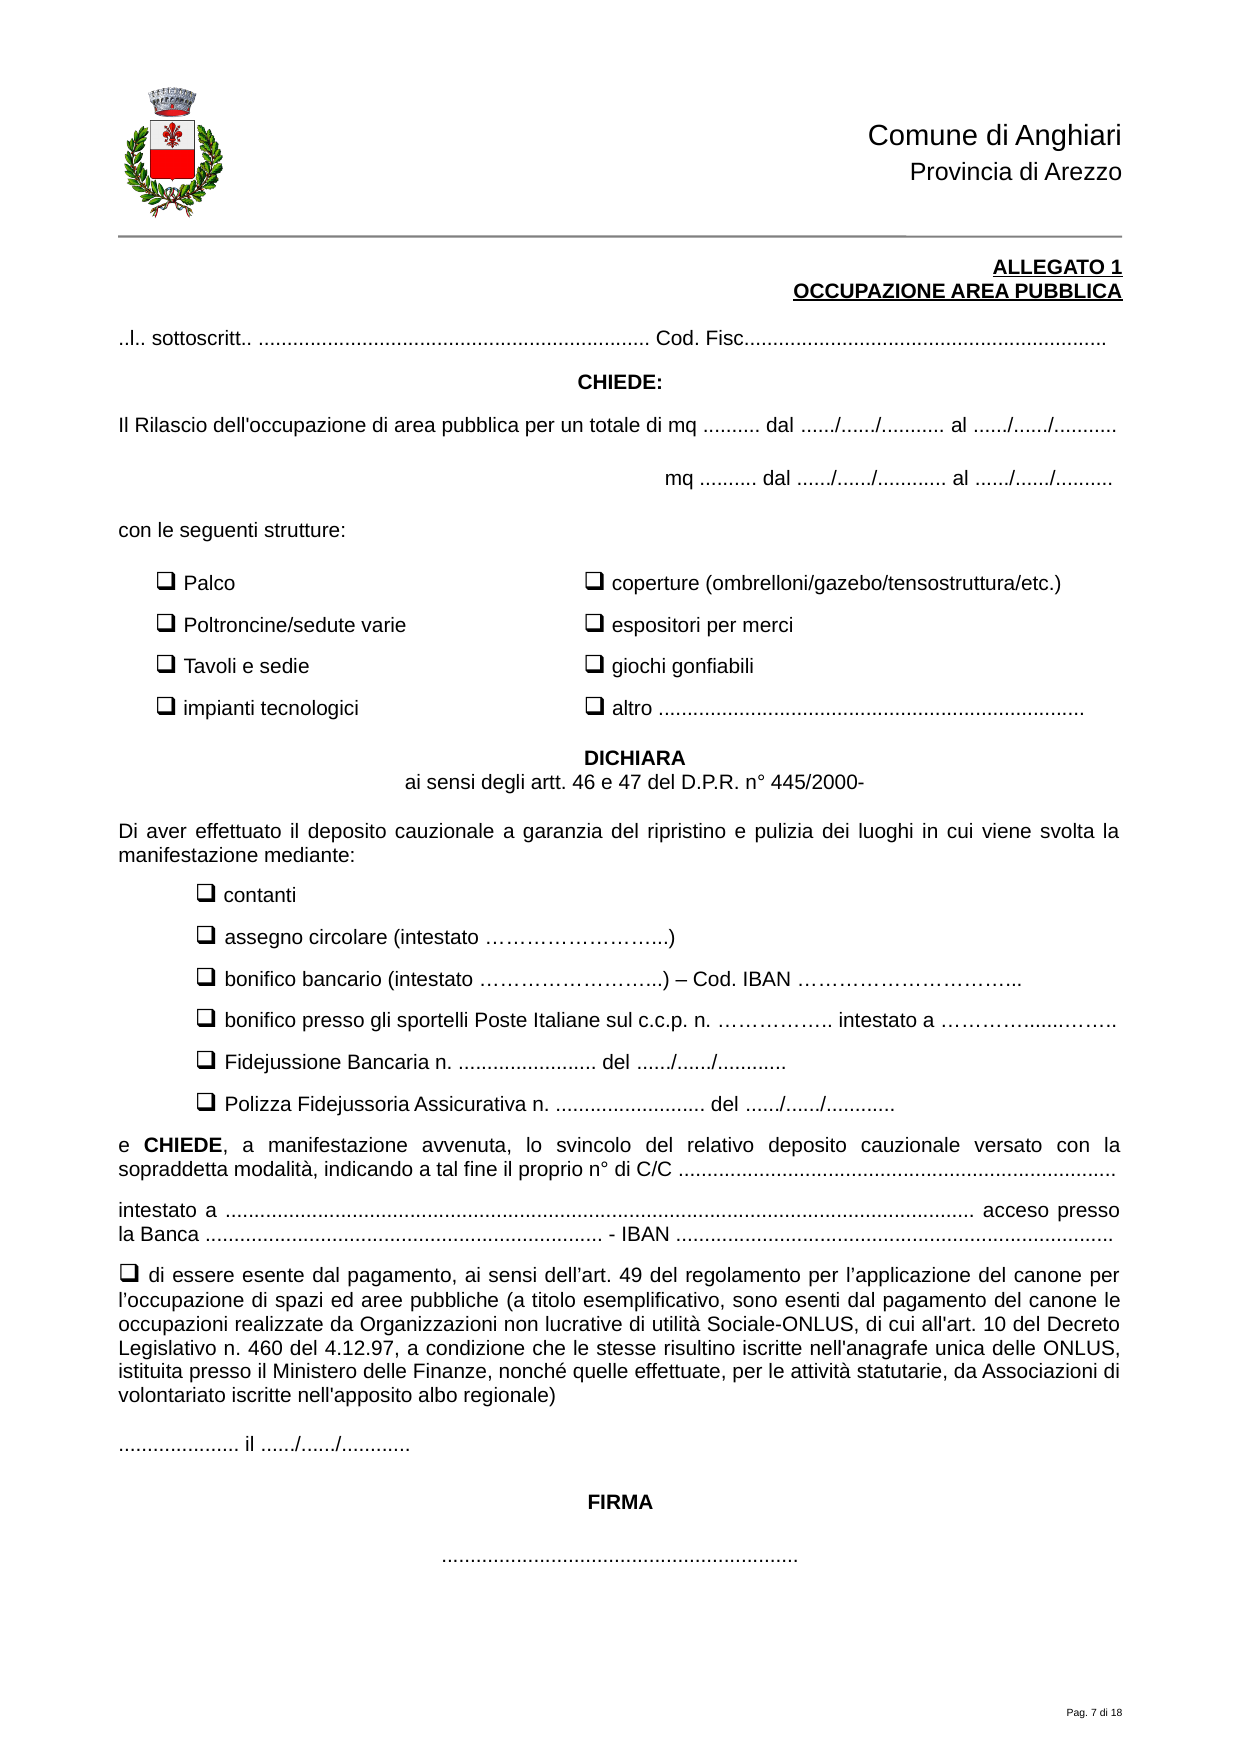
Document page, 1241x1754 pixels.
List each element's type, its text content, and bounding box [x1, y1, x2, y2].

text  contanti [195, 883, 1122, 908]
text OCCUPAZIONE AREA PUBBLICA [118, 278, 1122, 302]
text  di essere esente dal pagamento, ai sensi dell’art. 49 del regolamento per l’applicazione del canone per l’occupazione di spazi ed aree pubbliche (a titolo esemplificativo, sono esenti dal pagamento del canone le occupazioni realizzate da Organizzazioni non lucrative di utilità Sociale-ONLUS, di cui all'art. 10 del Decreto Legislativo n. 460 del 4.12.97, a condizione che le stesse risultino iscritte nell'anagrafe unica delle ONLUS, istituita presso il Ministero delle Finanze, nonché quelle effettuate, per le attività statutarie, da Associazioni di volontariato iscritte nell'apposito albo regionale) [118, 1262, 1122, 1407]
text  bonifico bancario (intestato ……………………...) – Cod. IBAN …………………………... [195, 967, 1122, 992]
text  Fidejussione Bancaria n. ........................ del ....../....../............ [195, 1050, 1122, 1075]
text Comune di Anghiari [224, 118, 1122, 152]
text FIRMA [118, 1489, 1122, 1513]
text ALLEGATO 1 [118, 254, 1122, 278]
text  Polizza Fidejussoria Assicurativa n. .......................... del ....../....../............ [195, 1092, 1122, 1117]
text .............................................................. [118, 1543, 1122, 1567]
text  Tavoli e sedie  giochi gonfiabili [155, 654, 1122, 679]
text e CHIEDE, a manifestazione avvenuta, lo svincolo del relativo deposito cauzionale versato con la sopraddetta modalità, indicando a tal fine il proprio n° di C/C ............................................................................ [118, 1133, 1122, 1181]
text Di aver effettuato il deposito cauzionale a garanzia del ripristino e pulizia dei luoghi in cui viene svolta la manifestazione mediante: [118, 819, 1122, 867]
text con le seguenti strutture: [118, 518, 1122, 542]
subtitle ai sensi degli artt. 46 e 47 del D.P.R. n° 445/2000- [148, 770, 1122, 794]
text  bonifico presso gli sportelli Poste Italiane sul c.c.p. n. …………….. intestato a ………….......…….. [195, 1008, 1122, 1033]
picture [122, 87, 224, 219]
text ..................... il ....../....../............ [118, 1432, 1122, 1456]
text mq .......... dal ....../....../............ al ....../....../.......... [118, 466, 1122, 489]
text ..l.. sottoscritt.. .................................................................... Cod. Fisc............................................................... [118, 325, 1122, 349]
text CHIEDE: [118, 370, 1122, 394]
subtitle DICHIARA [148, 746, 1122, 770]
text  impianti tecnologici  altro .......................................................................... [155, 696, 1122, 721]
text Provincia di Arezzo [224, 157, 1122, 185]
text  assegno circolare (intestato ……………………...) [195, 925, 1122, 950]
text intestato a .................................................................................................................................. acceso presso la Banca ..................................................................... - IBAN ............................................................................ [118, 1198, 1122, 1246]
text Il Rilascio dell'occupazione di area pubblica per un totale di mq .......... dal ....../....../........... al ....../....../........... [118, 413, 1122, 437]
text  Palco  coperture (ombrelloni/gazebo/tensostruttura/etc.) [155, 571, 1122, 596]
text  Poltroncine/sedute varie  espositori per merci [155, 612, 1122, 637]
